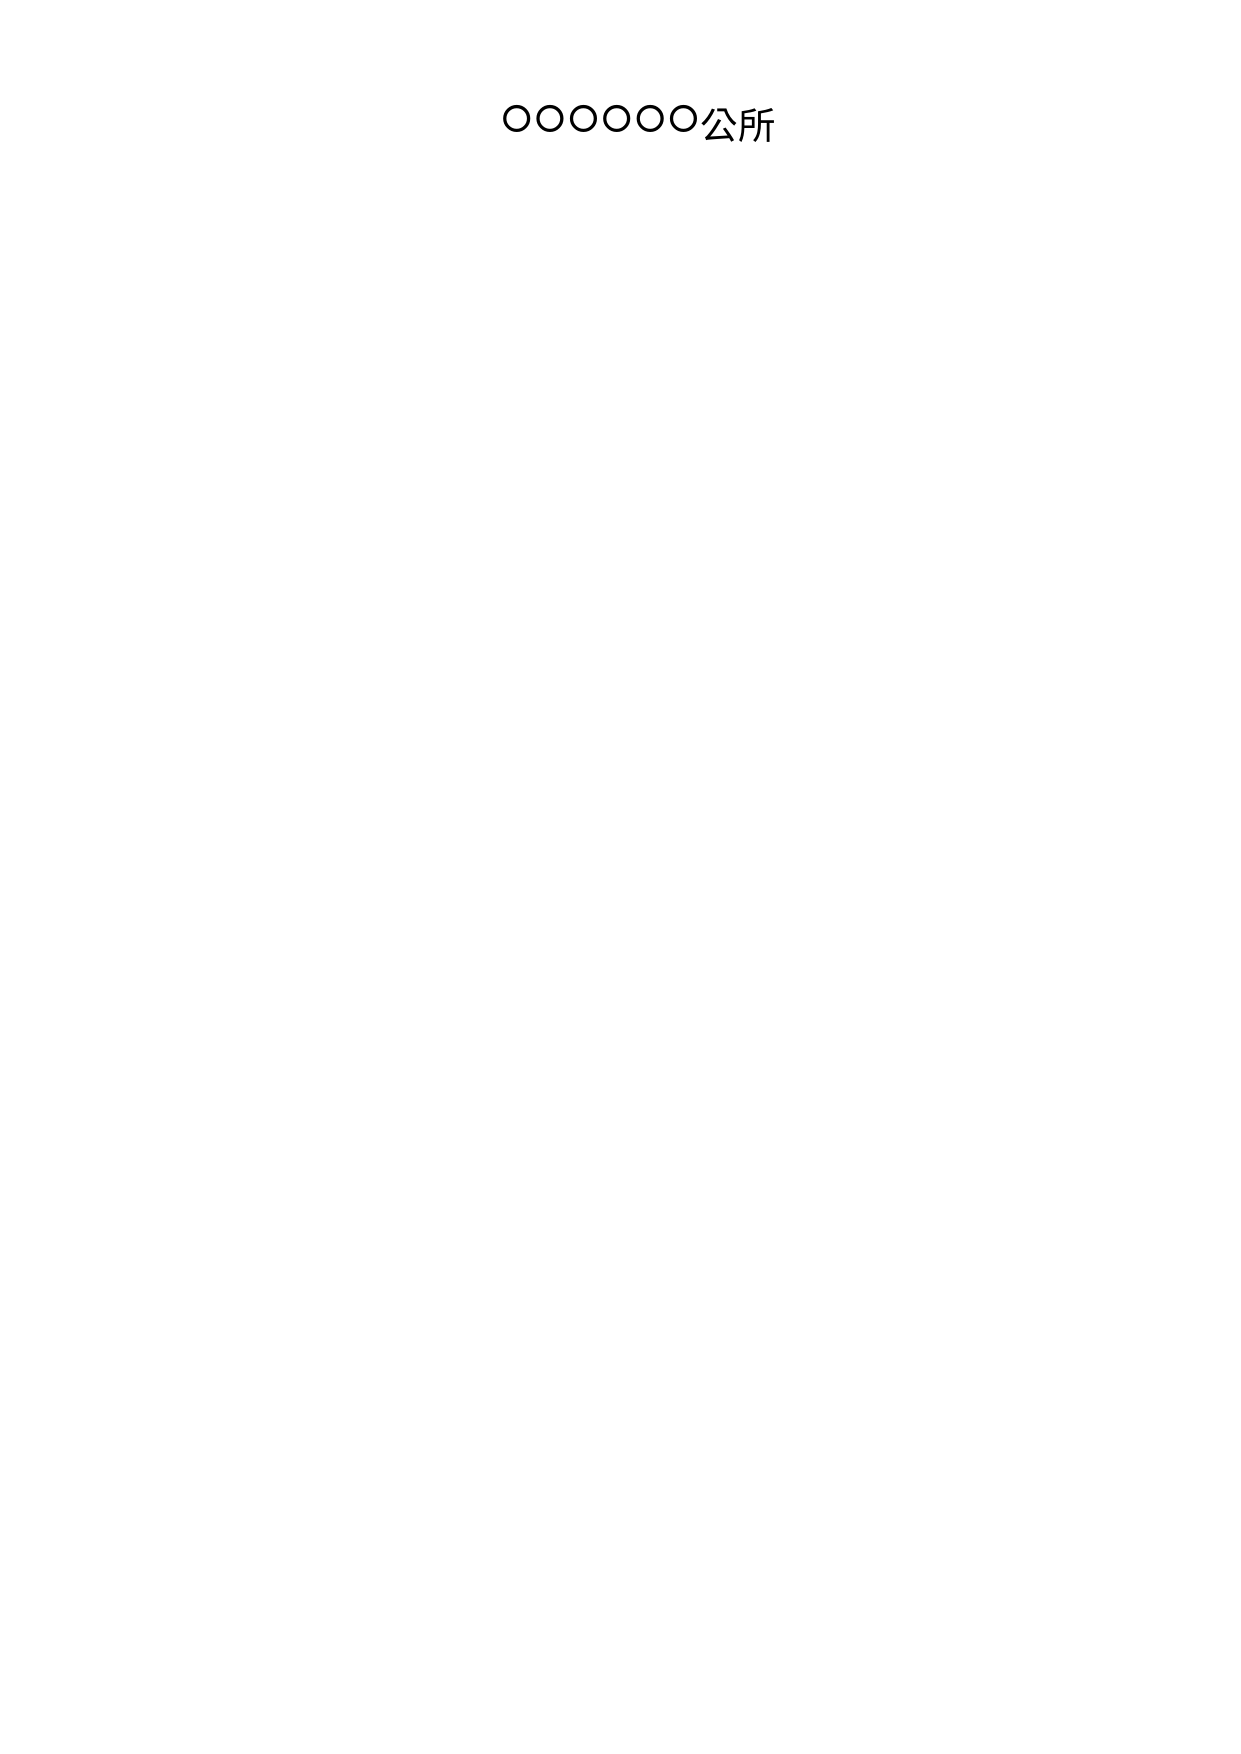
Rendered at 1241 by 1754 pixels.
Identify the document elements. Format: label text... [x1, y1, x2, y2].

text 公所 [131, 79, 1144, 154]
